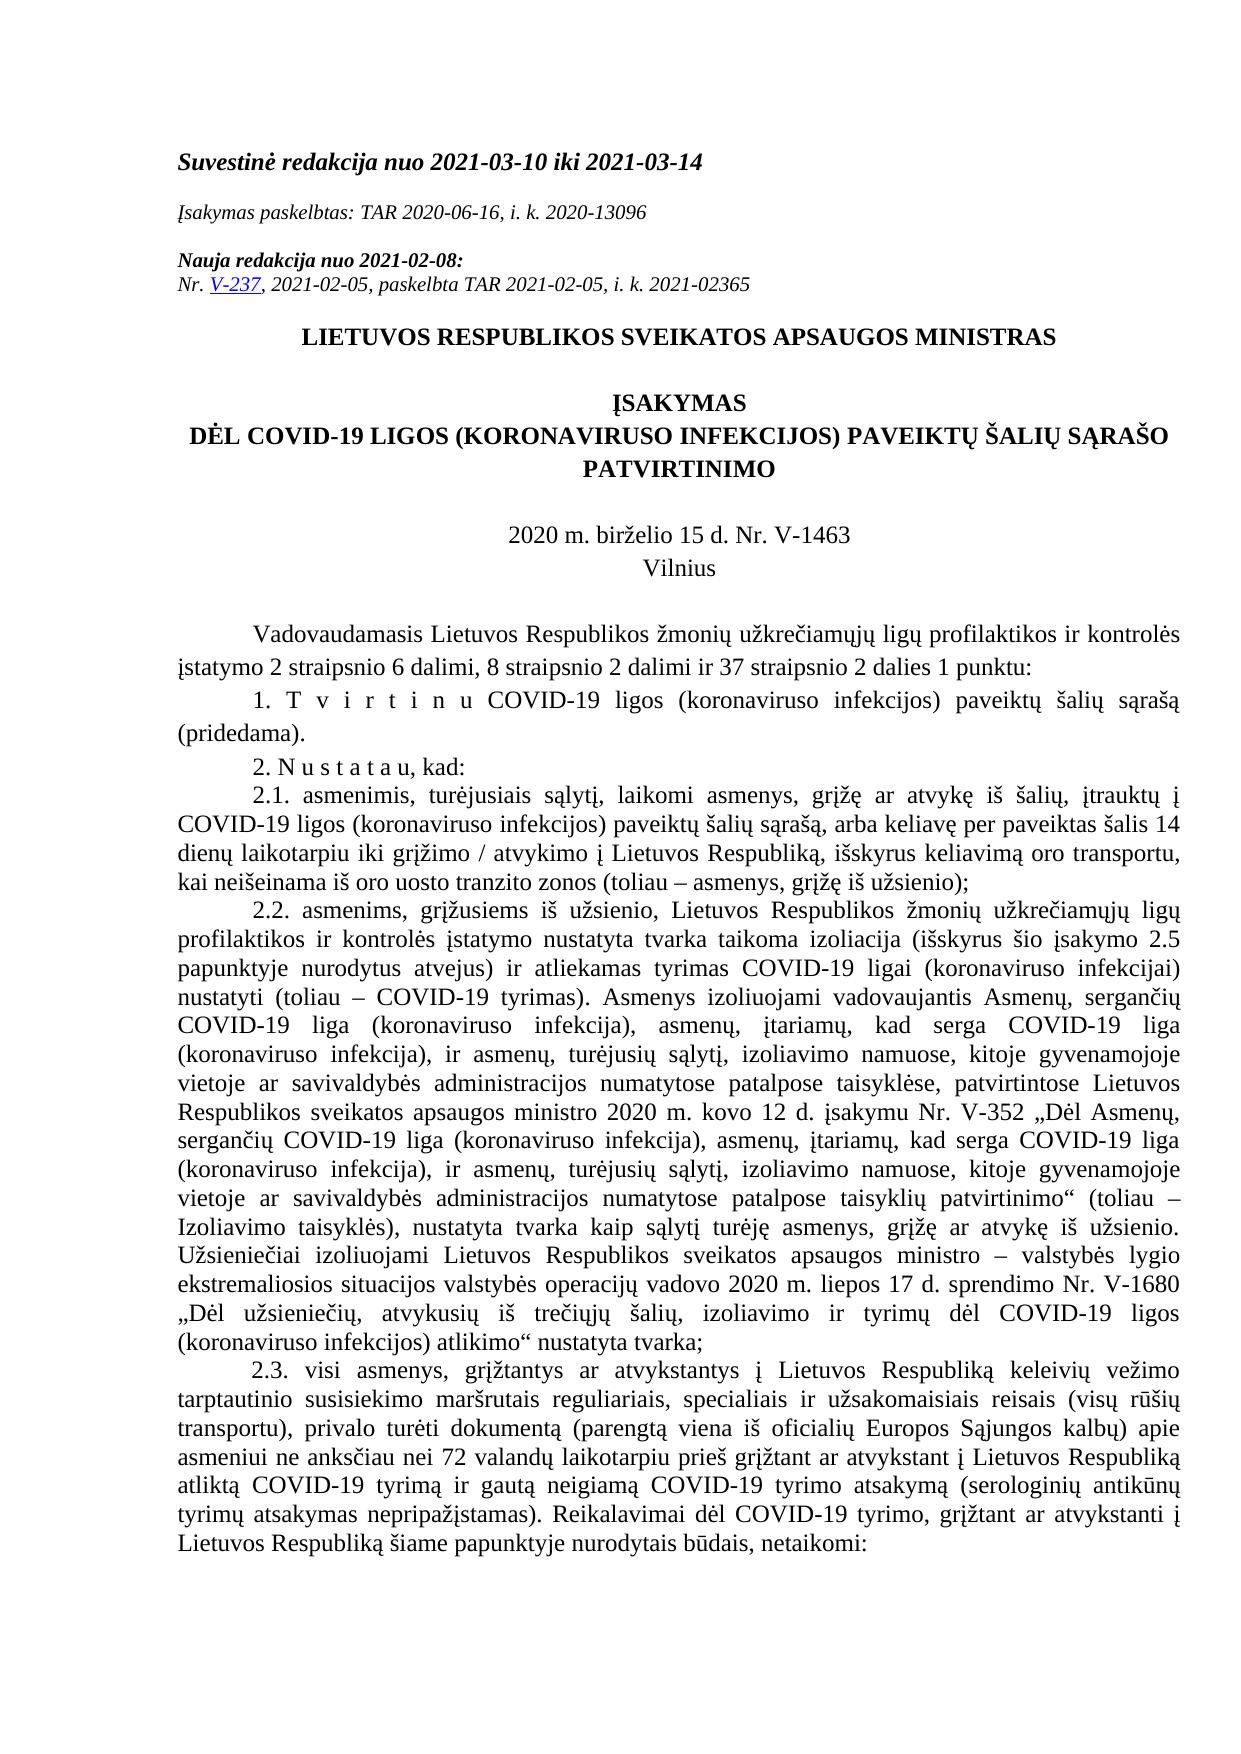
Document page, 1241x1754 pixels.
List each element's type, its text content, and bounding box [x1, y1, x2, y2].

text Dėl COVID-19 ligos (koronaviruso infekcijos) paveiktų šalių sąrašo patvirtinimo [177, 421, 1181, 483]
text 2. N u s t a t a u, kad: [177, 752, 1181, 780]
text 2.1. asmenimis, turėjusiais sąlytį, laikomi asmenys, grįžę ar atvykę iš šalių, įtrauktų į COVID-19 ligos (koronaviruso infekcijos) paveiktų šalių sąrašą, arba keliavę per paveiktas šalis 14 dienų laikotarpiu iki grįžimo / atvykimo į Lietuvos Respubliką, išskyrus keliavimą oro transportu, kai neišeinama iš oro uosto tranzito zonos (toliau – asmenys, grįžę iš užsienio); [177, 780, 1181, 895]
text 1. T v i r t i n u COVID-19 ligos (koronaviruso infekcijos) paveiktų šalių sąrašą (pridedama). [177, 686, 1181, 747]
text 2.2. asmenims, grįžusiems iš užsienio, Lietuvos Respublikos žmonių užkrečiamųjų ligų profilaktikos ir kontrolės įstatymo nustatyta tvarka taikoma izoliacija (išskyrus šio įsakymo 2.5 papunktyje nurodytus atvejus) ir atliekamas tyrimas COVID-19 ligai (koronaviruso infekcijai) nustatyti (toliau – COVID-19 tyrimas). Asmenys izoliuojami vadovaujantis Asmenų, sergančių COVID-19 liga (koronaviruso infekcija), asmenų, įtariamų, kad serga COVID-19 liga (koronaviruso infekcija), ir asmenų, turėjusių sąlytį, izoliavimo namuose, kitoje gyvenamojoje vietoje ar savivaldybės administracijos numatytose patalpose taisyklėse, patvirtintose Lietuvos Respublikos sveikatos apsaugos ministro 2020 m. kovo 12 d. įsakymu Nr. V-352 „Dėl Asmenų, sergančių COVID-19 liga (koronaviruso infekcija), asmenų, įtariamų, kad serga COVID-19 liga (koronaviruso infekcija), ir asmenų, turėjusių sąlytį, izoliavimo namuose, kitoje gyvenamojoje vietoje ar savivaldybės administracijos numatytose patalpose taisyklių patvirtinimo“ (toliau – Izoliavimo taisyklės), nustatyta tvarka kaip sąlytį turėję asmenys, grįžę ar atvykę iš užsienio. Užsieniečiai izoliuojami Lietuvos Respublikos sveikatos apsaugos ministro – valstybės lygio ekstremaliosios situacijos valstybės operacijų vadovo 2020 m. liepos 17 d. sprendimo Nr. V-1680 „Dėl užsieniečių, atvykusių iš trečiųjų šalių, izoliavimo ir tyrimų dėl COVID-19 ligos (koronaviruso infekcijos) atlikimo“ nustatyta tvarka; [177, 895, 1181, 1355]
text Įsakymas paskelbtas: TAR 2020-06-16, i. k. 2020-13096 [177, 200, 1181, 224]
text Nr. V-237, 2021-02-05, paskelbta TAR 2021-02-05, i. k. 2021-02365 [177, 272, 1181, 296]
text Nauja redakcija nuo 2021-02-08: [177, 248, 1181, 272]
text Suvestinė redakcija nuo 2021-03-10 iki 2021-03-14 [177, 147, 1181, 176]
text 2.3. visi asmenys, grįžtantys ar atvykstantys į Lietuvos Respubliką keleivių vežimo tarptautinio susisiekimo maršrutais reguliariais, specialiais ir užsakomaisiais reisais (visų rūšių transportu), privalo turėti dokumentą (parengtą viena iš oficialių Europos Sąjungos kalbų) apie asmeniui ne anksčiau nei 72 valandų laikotarpiu prieš grįžtant ar atvykstant į Lietuvos Respubliką atliktą COVID-19 tyrimą ir gautą neigiamą COVID-19 tyrimo atsakymą (serologinių antikūnų tyrimų atsakymas nepripažįstamas). Reikalavimai dėl COVID-19 tyrimo, grįžtant ar atvykstanti į Lietuvos Respubliką šiame papunktyje nurodytais būdais, netaikomi: [177, 1355, 1181, 1557]
text Vadovaudamasis Lietuvos Respublikos žmonių užkrečiamųjų ligų profilaktikos ir kontrolės įstatymo 2 straipsnio 6 dalimi, 8 straipsnio 2 dalimi ir 37 straipsnio 2 dalies 1 punktu: [177, 619, 1181, 681]
text LIETUVOS RESPUBLIKOS SVEIKATOS APSAUGOS MINISTRAS [177, 322, 1181, 351]
text ĮSAKYMAS [177, 388, 1181, 417]
text 2020 m. birželio 15 d. Nr. V-1463 Vilnius [177, 520, 1181, 582]
